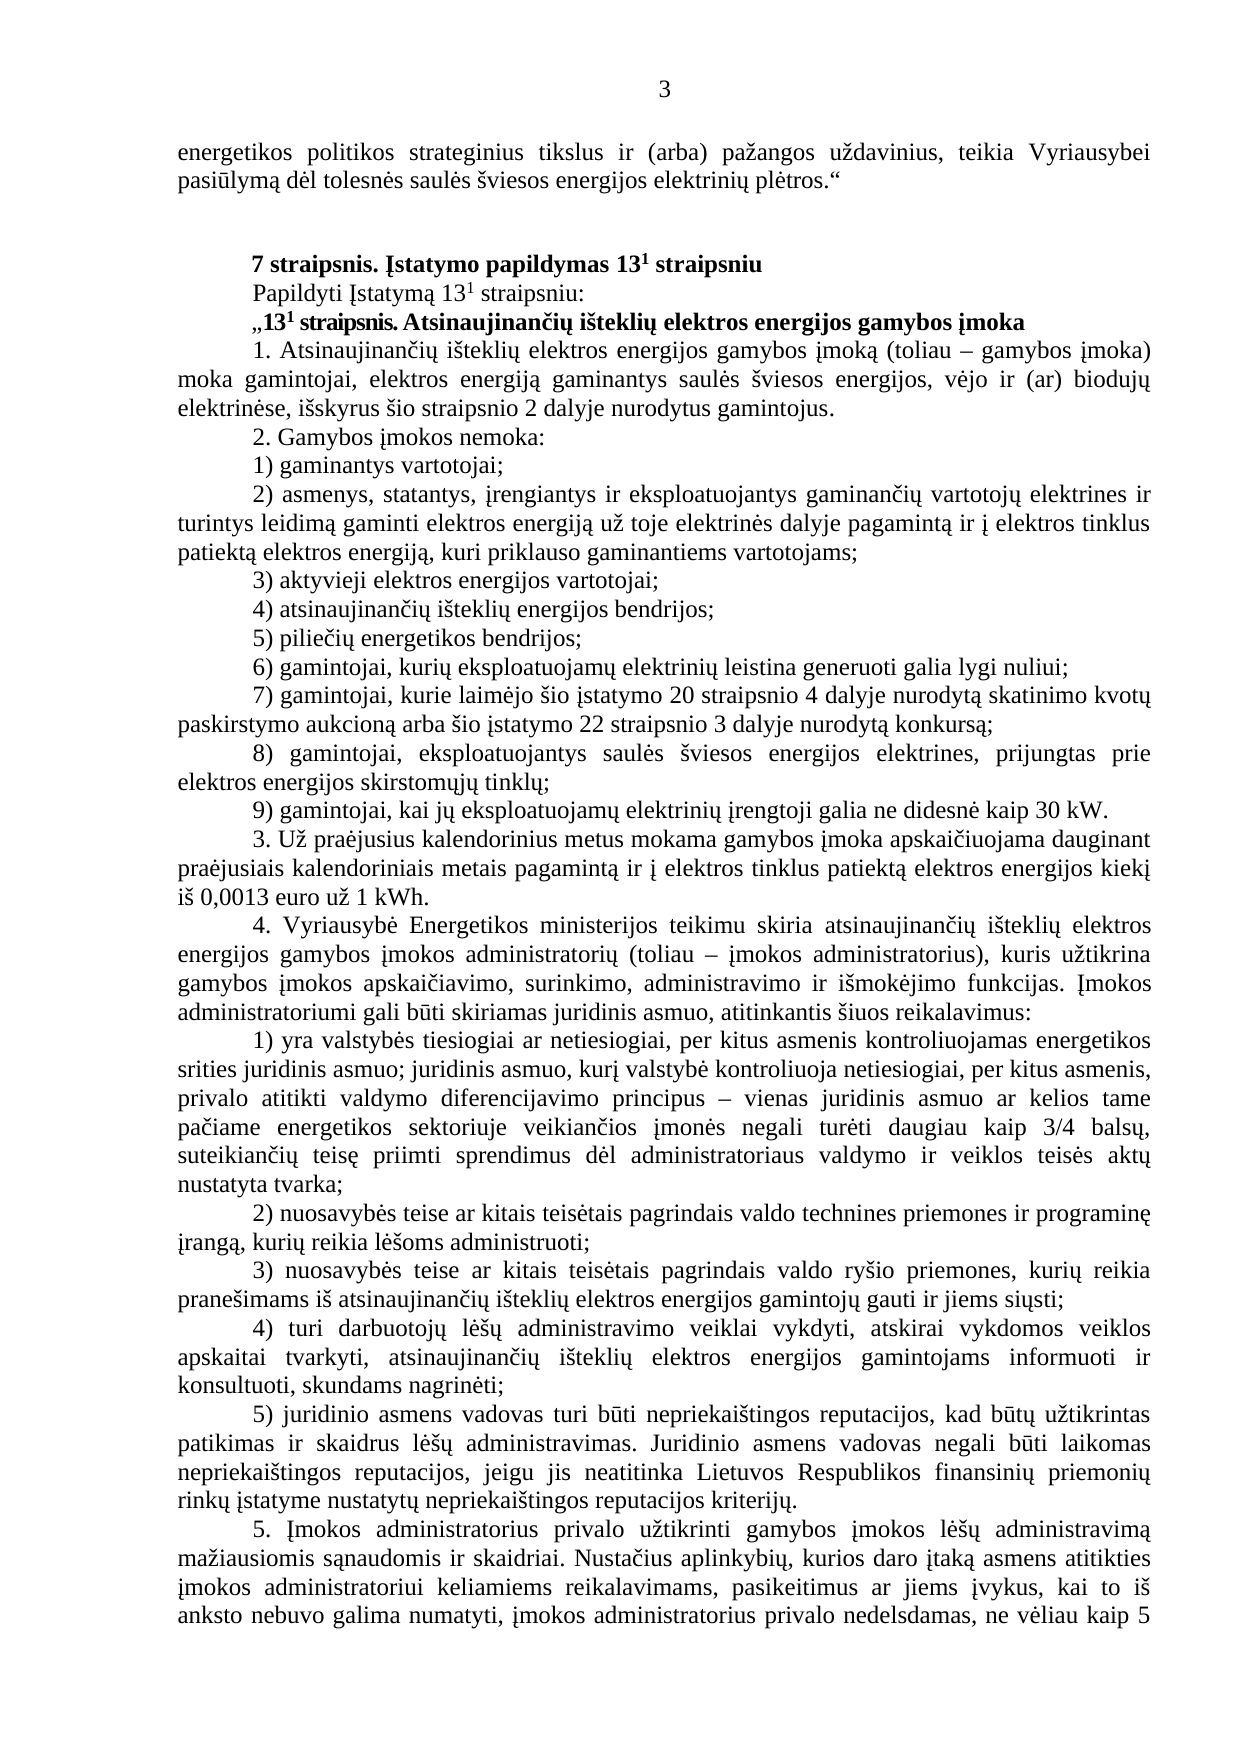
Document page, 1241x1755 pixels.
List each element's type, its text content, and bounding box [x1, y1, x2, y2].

list 9) gamintojai, kai jų eksploatuojamų elektrinių įrengtoji galia ne didesnė kaip 30 kW. [177, 796, 1152, 824]
text „131 straipsnis. Atsinaujinančių išteklių elektros energijos gamybos įmoka [177, 307, 1152, 336]
list 4) atsinaujinančių išteklių energijos bendrijos; [177, 594, 1152, 623]
list 1. Atsinaujinančių išteklių elektros energijos gamybos įmoką (toliau – gamybos įmoka) moka gamintojai, elektros energiją gaminantys saulės šviesos energijos, vėjo ir (ar) biodujų elektrinėse, išskyrus šio straipsnio 2 dalyje nurodytus gamintojus. [177, 336, 1152, 422]
text energetikos politikos strateginius tikslus ir (arba) pažangos uždavinius, teikia Vyriausybei pasiūlymą dėl tolesnės saulės šviesos energijos elektrinių plėtros.“ [177, 137, 1152, 194]
list 6) gamintojai, kurių eksploatuojamų elektrinių leistina generuoti galia lygi nuliui; [177, 652, 1152, 681]
list 3) aktyvieji elektros energijos vartotojai; [177, 566, 1152, 594]
text Papildyti Įstatymą 131 straipsniu: [177, 278, 1152, 307]
list 2) asmenys, statantys, įrengiantys ir eksploatuojantys gaminančių vartotojų elektrines ir turintys leidimą gaminti elektros energiją už toje elektrinės dalyje pagamintą ir į elektros tinklus patiektą elektros energiją, kuri priklauso gaminantiems vartotojams; [177, 479, 1152, 566]
text 4. Vyriausybė Energetikos ministerijos teikimu skiria atsinaujinančių išteklių elektros energijos gamybos įmokos administratorių (toliau – įmokos administratorius), kuris užtikrina gamybos įmokos apskaičiavimo, surinkimo, administravimo ir išmokėjimo funkcijas. Įmokos administratoriumi gali būti skiriamas juridinis asmuo, atitinkantis šiuos reikalavimus: [177, 911, 1152, 1026]
list 1) gaminantys vartotojai; [177, 451, 1152, 479]
list 2. Gamybos įmokos nemoka: [177, 422, 1152, 451]
text 4) turi darbuotojų lėšų administravimo veiklai vykdyti, atskirai vykdomos veiklos apskaitai tvarkyti, atsinaujinančių išteklių elektros energijos gamintojams informuoti ir konsultuoti, skundams nagrinėti; [177, 1313, 1152, 1399]
list 5) piliečių energetikos bendrijos; [177, 623, 1152, 652]
text 3) nuosavybės teise ar kitais teisėtais pagrindais valdo ryšio priemones, kurių reikia pranešimams iš atsinaujinančių išteklių elektros energijos gamintojų gauti ir jiems siųsti; [177, 1256, 1152, 1313]
text 5) juridinio asmens vadovas turi būti nepriekaištingos reputacijos, kad būtų užtikrintas patikimas ir skaidrus lėšų administravimas. Juridinio asmens vadovas negali būti laikomas nepriekaištingos reputacijos, jeigu jis neatitinka Lietuvos Respublikos finansinių priemonių rinkų įstatyme nustatytų nepriekaištingos reputacijos kriterijų. [177, 1399, 1152, 1514]
text 3. Už praėjusius kalendorinius metus mokama gamybos įmoka apskaičiuojama dauginant praėjusiais kalendoriniais metais pagamintą ir į elektros tinklus patiektą elektros energijos kiekį iš 0,0013 euro už 1 kWh. [177, 824, 1152, 911]
list 8) gamintojai, eksploatuojantys saulės šviesos energijos elektrines, prijungtas prie elektros energijos skirstomųjų tinklų; [177, 738, 1152, 796]
list 7) gamintojai, kurie laimėjo šio įstatymo 20 straipsnio 4 dalyje nurodytą skatinimo kvotų paskirstymo aukcioną arba šio įstatymo 22 straipsnio 3 dalyje nurodytą konkursą; [177, 681, 1152, 738]
text 5. Įmokos administratorius privalo užtikrinti gamybos įmokos lėšų administravimą mažiausiomis sąnaudomis ir skaidriai. Nustačius aplinkybių, kurios daro įtaką asmens atitikties įmokos administratoriui keliamiems reikalavimams, pasikeitimus ar jiems įvykus, kai to iš anksto nebuvo galima numatyti, įmokos administratorius privalo nedelsdamas, ne vėliau kaip 5 [177, 1514, 1152, 1629]
text 2) nuosavybės teise ar kitais teisėtais pagrindais valdo technines priemones ir programinę įrangą, kurių reikia lėšoms administruoti; [177, 1198, 1152, 1256]
text 7 straipsnis. Įstatymo papildymas 131 straipsniu [177, 249, 1152, 278]
text 1) yra valstybės tiesiogiai ar netiesiogiai, per kitus asmenis kontroliuojamas energetikos srities juridinis asmuo; juridinis asmuo, kurį valstybė kontroliuoja netiesiogiai, per kitus asmenis, privalo atitikti valdymo diferencijavimo principus – vienas juridinis asmuo ar kelios tame pačiame energetikos sektoriuje veikiančios įmonės negali turėti daugiau kaip 3/4 balsų, suteikiančių teisę priimti sprendimus dėl administratoriaus valdymo ir veiklos teisės aktų nustatyta tvarka; [177, 1026, 1152, 1198]
